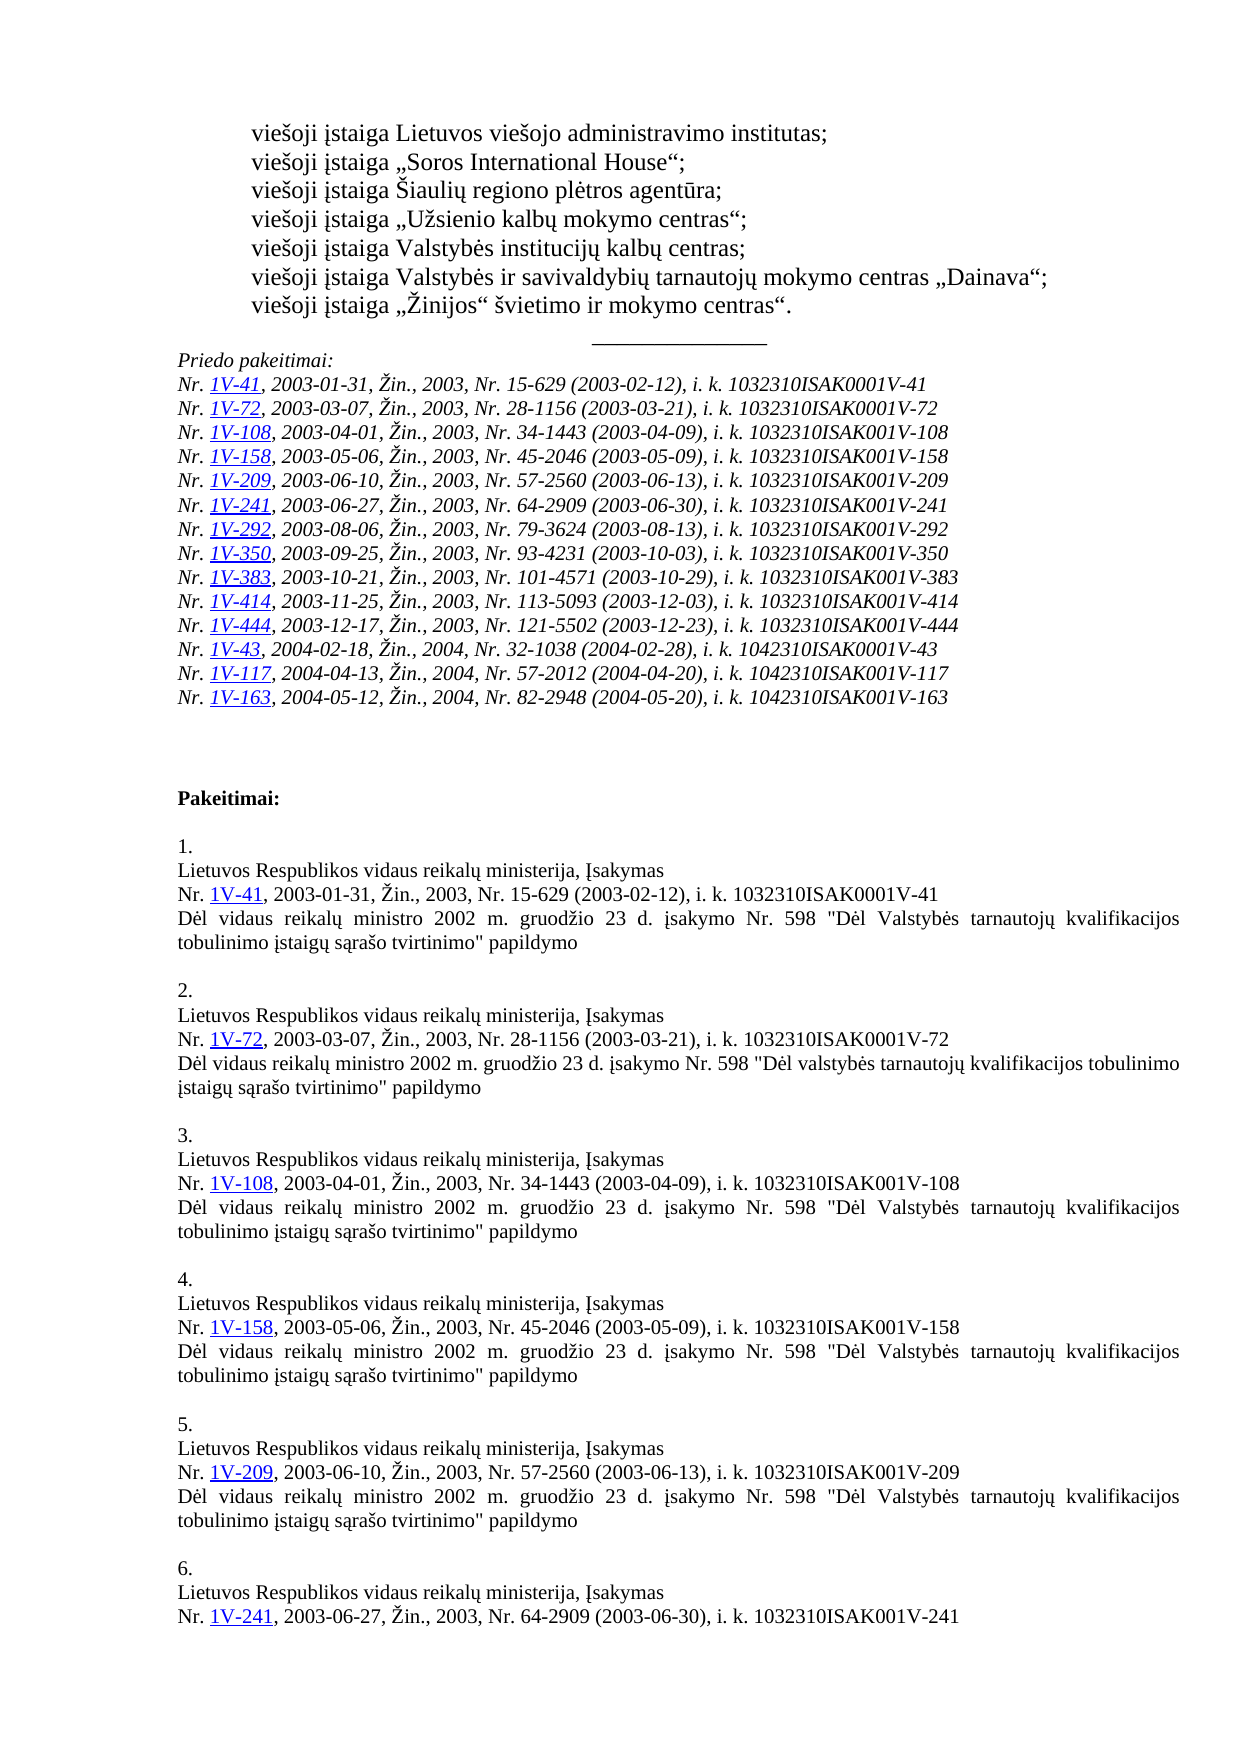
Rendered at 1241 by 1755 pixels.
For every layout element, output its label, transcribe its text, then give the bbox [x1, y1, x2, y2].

text Nr. 1V-108, 2003-04-01, Žin., 2003, Nr. 34-1443 (2003-04-09), i. k. 1032310ISAK001V-108 [177, 1171, 1181, 1195]
text viešoji įstaiga „Soros International House“; [177, 147, 1181, 176]
text Dėl vidaus reikalų ministro 2002 m. gruodžio 23 d. įsakymo Nr. 598 "Dėl Valstybės tarnautojų kvalifikacijos tobulinimo įstaigų sąrašo tvirtinimo" papildymo [177, 1195, 1181, 1243]
text Dėl vidaus reikalų ministro 2002 m. gruodžio 23 d. įsakymo Nr. 598 "Dėl Valstybės tarnautojų kvalifikacijos tobulinimo įstaigų sąrašo tvirtinimo" papildymo [177, 1339, 1181, 1387]
text Nr. 1V-292, 2003-08-06, Žin., 2003, Nr. 79-3624 (2003-08-13), i. k. 1032310ISAK001V-292 [177, 517, 1181, 541]
text viešoji įstaiga Lietuvos viešojo administravimo institutas; [177, 118, 1181, 147]
text 3. [177, 1123, 1181, 1147]
text Nr. 1V-41, 2003-01-31, Žin., 2003, Nr. 15-629 (2003-02-12), i. k. 1032310ISAK0001V-41 [177, 372, 1181, 396]
text Nr. 1V-158, 2003-05-06, Žin., 2003, Nr. 45-2046 (2003-05-09), i. k. 1032310ISAK001V-158 [177, 444, 1181, 468]
text Lietuvos Respublikos vidaus reikalų ministerija, Įsakymas [177, 1580, 1181, 1604]
text Nr. 1V-117, 2004-04-13, Žin., 2004, Nr. 57-2012 (2004-04-20), i. k. 1042310ISAK001V-117 [177, 661, 1181, 685]
text Nr. 1V-158, 2003-05-06, Žin., 2003, Nr. 45-2046 (2003-05-09), i. k. 1032310ISAK001V-158 [177, 1315, 1181, 1339]
text Lietuvos Respublikos vidaus reikalų ministerija, Įsakymas [177, 858, 1181, 882]
text Nr. 1V-444, 2003-12-17, Žin., 2003, Nr. 121-5502 (2003-12-23), i. k. 1032310ISAK001V-444 [177, 613, 1181, 637]
text Nr. 1V-209, 2003-06-10, Žin., 2003, Nr. 57-2560 (2003-06-13), i. k. 1032310ISAK001V-209 [177, 1460, 1181, 1484]
text Nr. 1V-383, 2003-10-21, Žin., 2003, Nr. 101-4571 (2003-10-29), i. k. 1032310ISAK001V-383 [177, 565, 1181, 589]
text 2. [177, 978, 1181, 1002]
text Nr. 1V-108, 2003-04-01, Žin., 2003, Nr. 34-1443 (2003-04-09), i. k. 1032310ISAK001V-108 [177, 420, 1181, 444]
text Lietuvos Respublikos vidaus reikalų ministerija, Įsakymas [177, 1291, 1181, 1315]
text viešoji įstaiga Valstybės institucijų kalbų centras; [177, 233, 1181, 262]
text viešoji įstaiga „Užsienio kalbų mokymo centras“; [177, 204, 1181, 233]
text Nr. 1V-72, 2003-03-07, Žin., 2003, Nr. 28-1156 (2003-03-21), i. k. 1032310ISAK0001V-72 [177, 396, 1181, 420]
text 1. [177, 834, 1181, 858]
text 4. [177, 1267, 1181, 1291]
text 5. [177, 1412, 1181, 1436]
text Nr. 1V-350, 2003-09-25, Žin., 2003, Nr. 93-4231 (2003-10-03), i. k. 1032310ISAK001V-350 [177, 541, 1181, 565]
text ______________ [177, 319, 1181, 348]
text Dėl vidaus reikalų ministro 2002 m. gruodžio 23 d. įsakymo Nr. 598 "Dėl Valstybės tarnautojų kvalifikacijos tobulinimo įstaigų sąrašo tvirtinimo" papildymo [177, 906, 1181, 954]
text Nr. 1V-241, 2003-06-27, Žin., 2003, Nr. 64-2909 (2003-06-30), i. k. 1032310ISAK001V-241 [177, 492, 1181, 517]
text Nr. 1V-41, 2003-01-31, Žin., 2003, Nr. 15-629 (2003-02-12), i. k. 1032310ISAK0001V-41 [177, 882, 1181, 906]
text Nr. 1V-414, 2003-11-25, Žin., 2003, Nr. 113-5093 (2003-12-03), i. k. 1032310ISAK001V-414 [177, 589, 1181, 613]
text viešoji įstaiga Šiaulių regiono plėtros agentūra; [177, 176, 1181, 204]
text Nr. 1V-241, 2003-06-27, Žin., 2003, Nr. 64-2909 (2003-06-30), i. k. 1032310ISAK001V-241 [177, 1604, 1181, 1628]
text 6. [177, 1556, 1181, 1580]
text Lietuvos Respublikos vidaus reikalų ministerija, Įsakymas [177, 1147, 1181, 1171]
text Priedo pakeitimai: [177, 348, 1181, 372]
text Nr. 1V-72, 2003-03-07, Žin., 2003, Nr. 28-1156 (2003-03-21), i. k. 1032310ISAK0001V-72 [177, 1027, 1181, 1051]
text Pakeitimai: [177, 786, 1181, 810]
text Nr. 1V-209, 2003-06-10, Žin., 2003, Nr. 57-2560 (2003-06-13), i. k. 1032310ISAK001V-209 [177, 468, 1181, 492]
text Lietuvos Respublikos vidaus reikalų ministerija, Įsakymas [177, 1002, 1181, 1027]
text Nr. 1V-163, 2004-05-12, Žin., 2004, Nr. 82-2948 (2004-05-20), i. k. 1042310ISAK001V-163 [177, 685, 1181, 709]
text viešoji įstaiga Valstybės ir savivaldybių tarnautojų mokymo centras „Dainava“; [177, 262, 1181, 291]
text Dėl vidaus reikalų ministro 2002 m. gruodžio 23 d. įsakymo Nr. 598 "Dėl Valstybės tarnautojų kvalifikacijos tobulinimo įstaigų sąrašo tvirtinimo" papildymo [177, 1484, 1181, 1532]
text Dėl vidaus reikalų ministro 2002 m. gruodžio 23 d. įsakymo Nr. 598 "Dėl valstybės tarnautojų kvalifikacijos tobulinimo įstaigų sąrašo tvirtinimo" papildymo [177, 1051, 1181, 1099]
text Lietuvos Respublikos vidaus reikalų ministerija, Įsakymas [177, 1436, 1181, 1460]
text Nr. 1V-43, 2004-02-18, Žin., 2004, Nr. 32-1038 (2004-02-28), i. k. 1042310ISAK0001V-43 [177, 637, 1181, 661]
text viešoji įstaiga „Žinijos“ švietimo ir mokymo centras“. [177, 291, 1181, 319]
